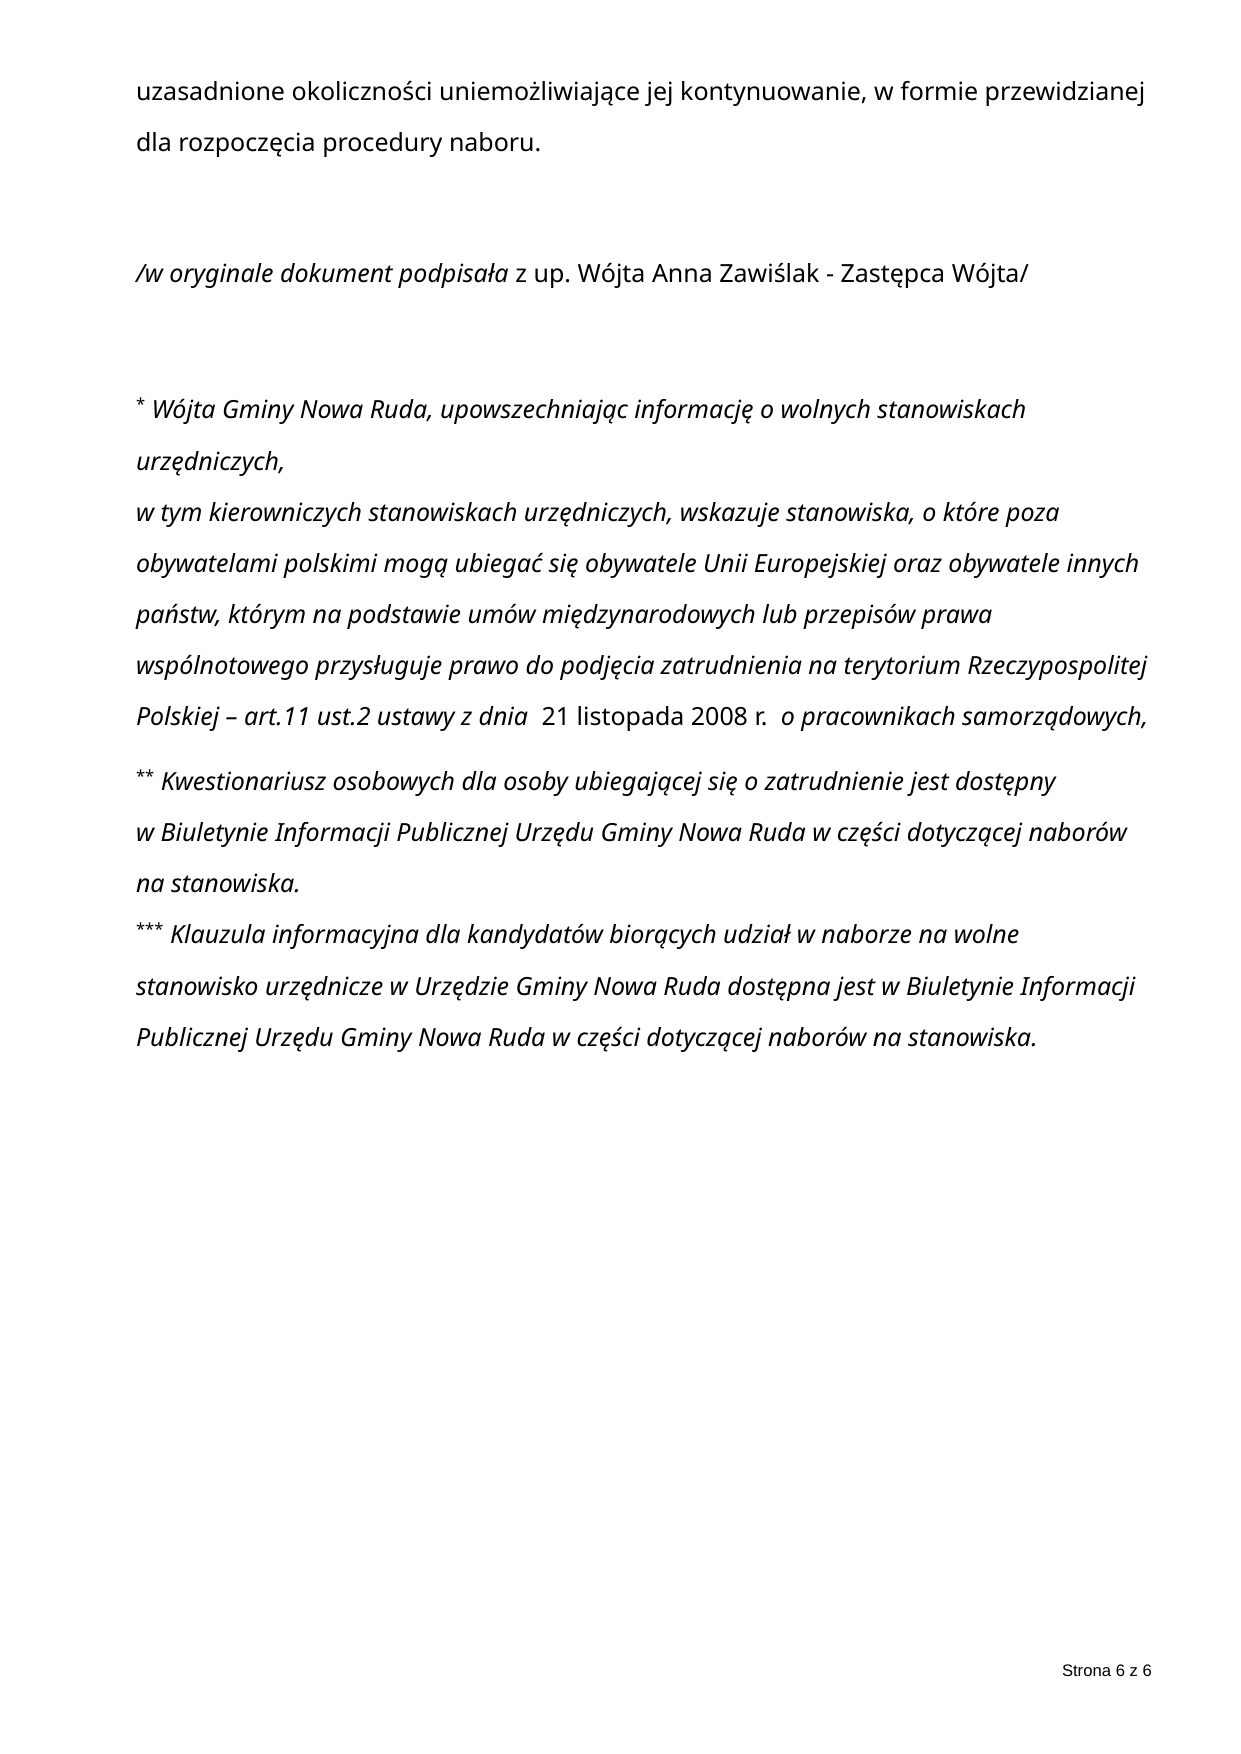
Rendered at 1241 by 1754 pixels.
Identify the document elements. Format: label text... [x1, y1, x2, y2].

text * Wójta Gminy Nowa Ruda, upowszechniając informację o wolnych stanowiskach urzędniczych, w tym kierowniczych stanowiskach urzędniczych, wskazuje stanowiska, o które poza obywatelami polskimi mogą ubiegać się obywatele Unii Europejskiej oraz obywatele innych państw, którym na podstawie umów międzynarodowych lub przepisów prawa wspólnotowego przysługuje prawo do podjęcia zatrudnienia na terytorium Rzeczypospolitej Polskiej – art.11 ust.2 ustawy z dnia 21 listopada 2008 r. o pracownikach samorządowych, [136, 392, 1152, 732]
text *** Klauzula informacyjna dla kandydatów biorących udział w naborze na wolne stanowisko urzędnicze w Urzędzie Gminy Nowa Ruda dostępna jest w Biuletynie Informacji Publicznej Urzędu Gminy Nowa Ruda w części dotyczącej naborów na stanowiska. [136, 917, 1152, 1053]
text ** Kwestionariusz osobowych dla osoby ubiegającej się o zatrudnienie jest dostępny w Biuletynie Informacji Publicznej Urzędu Gminy Nowa Ruda w części dotyczącej naborów na stanowiska. [136, 764, 1152, 900]
text uzasadnione okoliczności uniemożliwiające jej kontynuowanie, w formie przewidzianej dla rozpoczęcia procedury naboru. [136, 74, 1152, 159]
text /w oryginale dokument podpisała z up. Wójta Anna Zawiślak - Zastępca Wójta/ [136, 256, 1152, 290]
